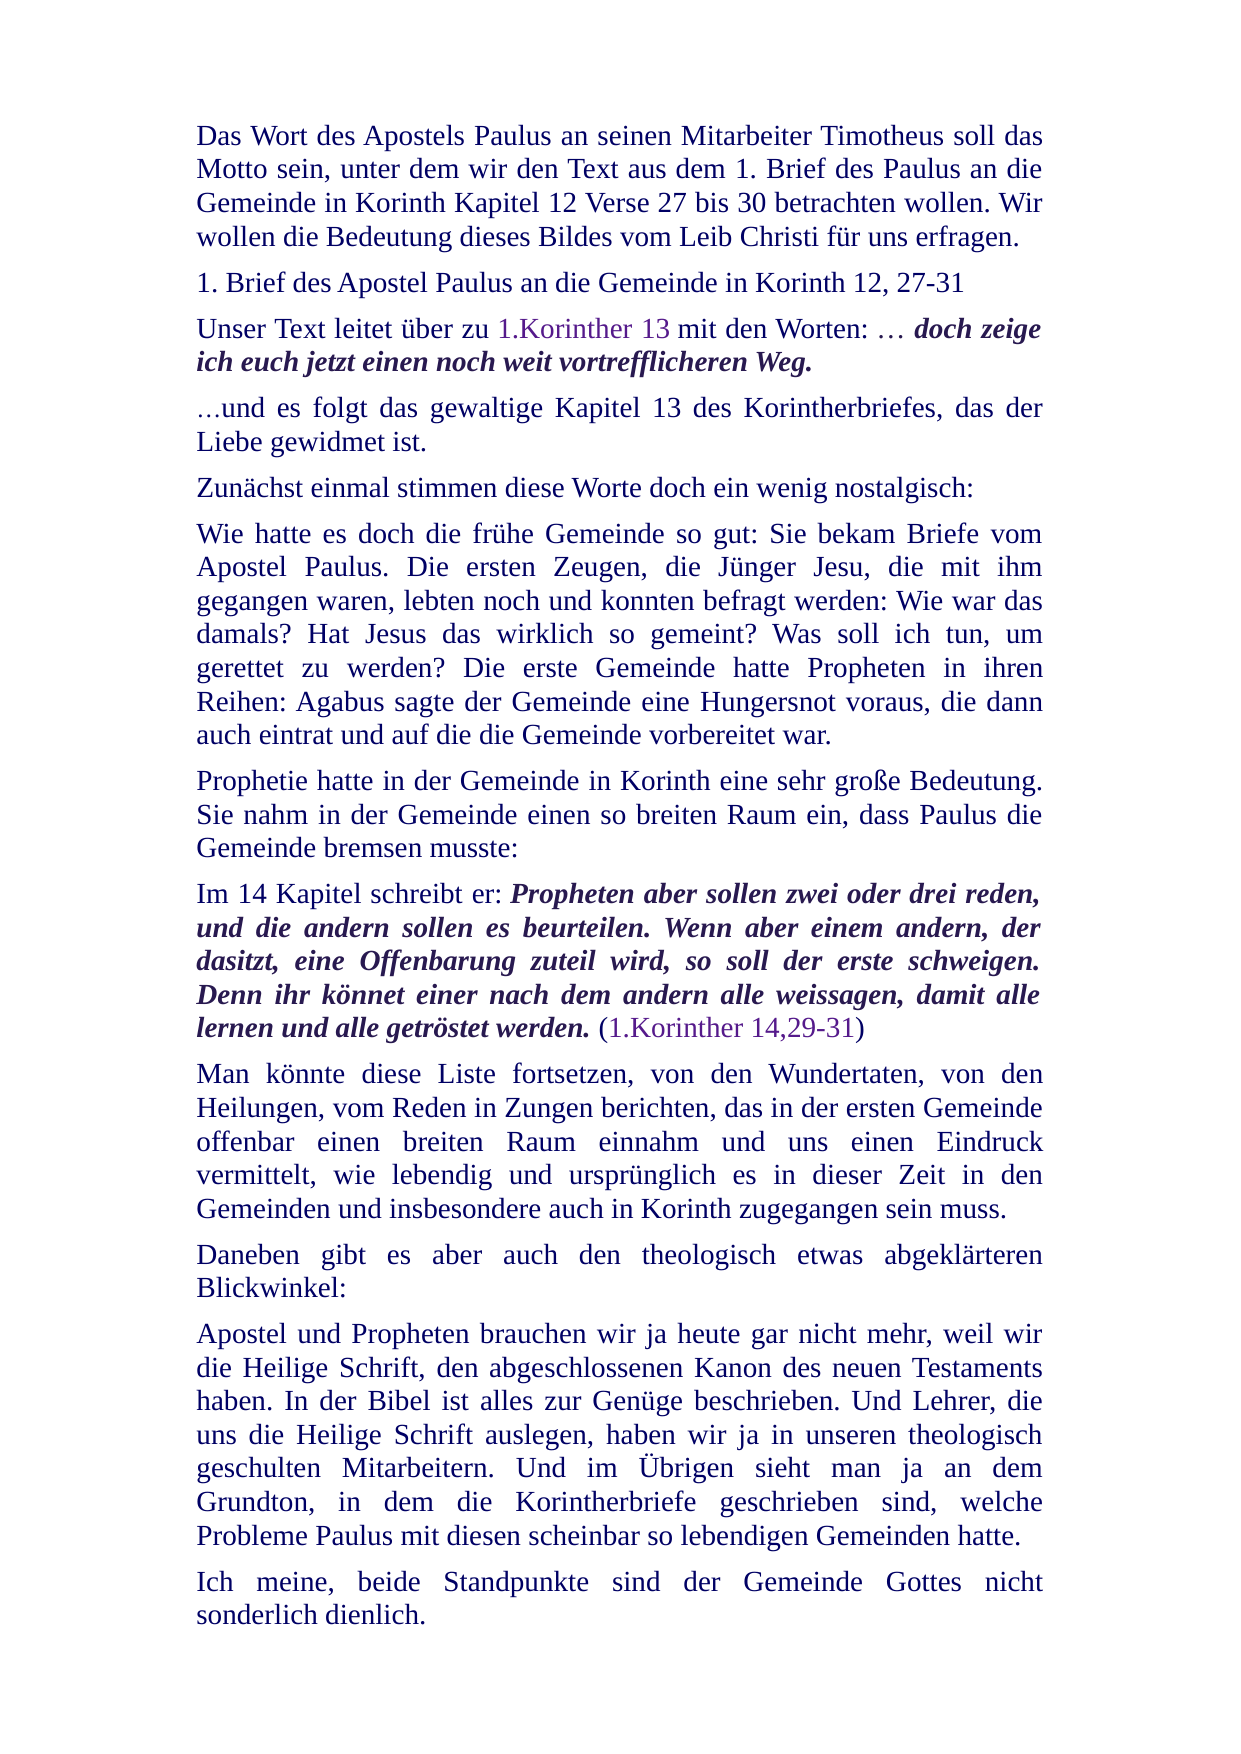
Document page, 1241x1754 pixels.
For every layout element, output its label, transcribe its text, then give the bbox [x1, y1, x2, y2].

text Zunächst einmal stimmen diese Worte doch ein wenig nostalgisch: [196, 470, 1044, 503]
text Unser Text leitet über zu 1.Korinther 13 mit den Worten: … doch zeige ich euch jetzt einen noch weit vortrefflicheren Weg. [196, 311, 1044, 378]
text Im 14 Kapitel schreibt er: Propheten aber sollen zwei oder drei reden, und die andern sollen es beurteilen. Wenn aber einem andern, der dasitzt, eine Offenbarung zuteil wird, so soll der erste schweigen. Denn ihr könnet einer nach dem andern alle weissagen, damit alle lernen und alle getröstet werden. (1.Korinther 14,29-31) [196, 876, 1044, 1044]
text Wie hatte es doch die frühe Gemeinde so gut: Sie bekam Briefe vom Apostel Paulus. Die ersten Zeugen, die Jünger Jesu, die mit ihm gegangen waren, lebten noch und konnten befragt werden: Wie war das damals? Hat Jesus das wirklich so gemeint? Was soll ich tun, um gerettet zu werden? Die erste Gemeinde hatte Propheten in ihren Reihen: Agabus sagte der Gemeinde eine Hungersnot voraus, die dann auch eintrat und auf die die Gemeinde vorbereitet war. [196, 516, 1044, 751]
text 1. Brief des Apostel Paulus an die Gemeinde in Korinth 12, 27-31 [196, 265, 1044, 298]
text Das Wort des Apostels Paulus an seinen Mitarbeiter Timotheus soll das Motto sein, unter dem wir den Text aus dem 1. Brief des Paulus an die Gemeinde in Korinth Kapitel 12 Verse 27 bis 30 betrachten wollen. Wir wollen die Bedeutung dieses Bildes vom Leib Christi für uns erfragen. [196, 118, 1044, 252]
text Ich meine, beide Standpunkte sind der Gemeinde Gottes nicht sonderlich dienlich. [196, 1564, 1044, 1631]
text Daneben gibt es aber auch den theologisch etwas abgeklärteren Blickwinkel: [196, 1237, 1044, 1304]
text Prophetie hatte in der Gemeinde in Korinth eine sehr große Bedeutung. Sie nahm in der Gemeinde einen so breiten Raum ein, dass Paulus die Gemeinde bremsen musste: [196, 763, 1044, 864]
text Apostel und Propheten brauchen wir ja heute gar nicht mehr, weil wir die Heilige Schrift, den abgeschlossenen Kanon des neuen Testaments haben. In der Bibel ist alles zur Genüge beschrieben. Und Lehrer, die uns die Heilige Schrift auslegen, haben wir ja in unseren theologisch geschulten Mitarbeitern. Und im Übrigen sieht man ja an dem Grundton, in dem die Korintherbriefe geschrieben sind, welche Probleme Paulus mit diesen scheinbar so lebendigen Gemeinden hatte. [196, 1316, 1044, 1551]
text Man könnte diese Liste fortsetzen, von den Wundertaten, von den Heilungen, vom Reden in Zungen berichten, das in der ersten Gemeinde offenbar einen breiten Raum einnahm und uns einen Eindruck vermittelt, wie lebendig und ursprünglich es in dieser Zeit in den Gemeinden und insbesondere auch in Korinth zugegangen sein muss. [196, 1057, 1044, 1224]
text …und es folgt das gewaltige Kapitel 13 des Korintherbriefes, das der Liebe gewidmet ist. [196, 390, 1044, 457]
